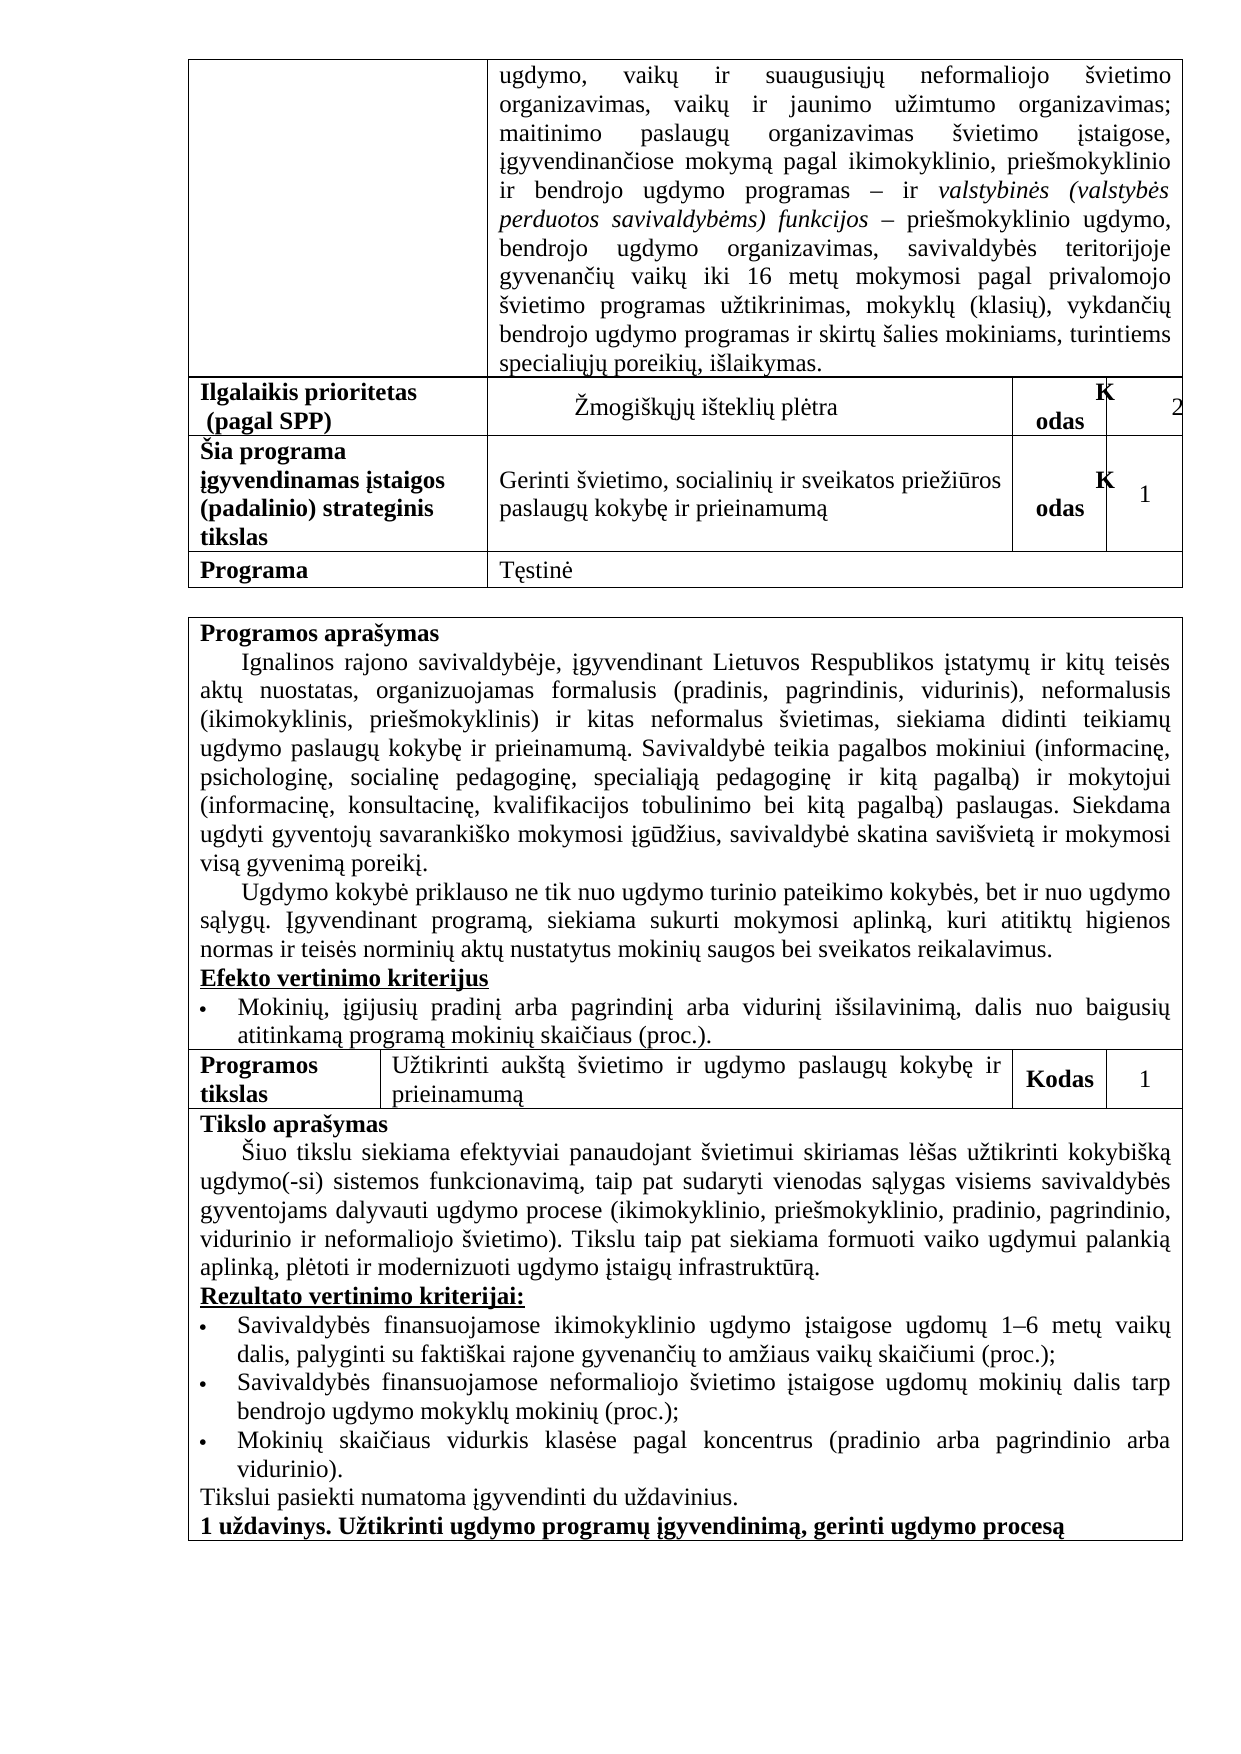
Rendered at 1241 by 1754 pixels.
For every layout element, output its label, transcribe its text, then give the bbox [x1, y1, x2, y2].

table_cell Šia programa įgyvendinamas įstaigos (padalinio) strateginis tikslas [189, 436, 487, 551]
table_cell Kodas [1013, 378, 1106, 435]
table_cell Ilgalaikis prioritetas (pagal SPP) [189, 378, 487, 435]
table_cell Programa [189, 552, 487, 587]
table_cell Programos tikslas [189, 1050, 380, 1108]
table_header Programos aprašymas Ignalinos rajono savivaldybėje, įgyvendinant Lietuvos Respublikos įstatymų ir kitų teisės aktų nuostatas, organizuojamas formalusis (pradinis, pagrindinis, vidurinis), neformalusis (ikimokyklinis, priešmokyklinis) ir kitas neformalus švietimas, siekiama didinti teikiamų ugdymo paslaugų kokybę ir prieinamumą. Savivaldybė teikia pagalbos mokiniui (informacinę, psichologinę, socialinę pedagoginę, specialiąją pedagoginę ir kitą pagalbą) ir mokytojui (informacinę, konsultacinę, kvalifikacijos tobulinimo bei kitą pagalbą) paslaugas. Siekdama ugdyti gyventojų savarankiško mokymosi įgūdžius, savivaldybė skatina savišvietą ir mokymosi visą gyvenimą poreikį. Ugdymo kokybė priklauso ne tik nuo ugdymo turinio pateikimo kokybės, bet ir nuo ugdymo sąlygų. Įgyvendinant programą, siekiama sukurti mokymosi aplinką, kuri atitiktų higienos normas ir teisės norminių aktų nustatytus mokinių saugos bei sveikatos reikalavimus. Efekto vertinimo kriterijus  Mokinių, įgijusių pradinį arba pagrindinį arba vidurinį išsilavinimą, dalis nuo baigusių atitinkamą programą mokinių skaičiaus (proc.). [189, 618, 1182, 1049]
table_cell Tikslo aprašymas Šiuo tikslu siekiama efektyviai panaudojant švietimui skiriamas lėšas užtikrinti kokybišką ugdymo(-si) sistemos funkcionavimą, taip pat sudaryti vienodas sąlygas visiems savivaldybės gyventojams dalyvauti ugdymo procese (ikimokyklinio, priešmokyklinio, pradinio, pagrindinio, vidurinio ir neformaliojo švietimo). Tikslu taip pat siekiama formuoti vaiko ugdymui palankią aplinką, plėtoti ir modernizuoti ugdymo įstaigų infrastruktūrą. Rezultato vertinimo kriterijai:  Savivaldybės finansuojamose ikimokyklinio ugdymo įstaigose ugdomų 1–6 metų vaikų dalis, palyginti su faktiškai rajone gyvenančių to amžiaus vaikų skaičiumi (proc.);  Savivaldybės finansuojamose neformaliojo švietimo įstaigose ugdomų mokinių dalis tarp bendrojo ugdymo mokyklų mokinių (proc.);  Mokinių skaičiaus vidurkis klasėse pagal koncentrus (pradinio arba pagrindinio arba vidurinio). Tikslui pasiekti numatoma įgyvendinti du uždavinius. 1 uždavinys. Užtikrinti ugdymo programų įgyvendinimą, gerinti ugdymo procesą [189, 1109, 1182, 1540]
table_cell Žmogiškųjų išteklių plėtra [488, 378, 1012, 435]
table_cell 1 [1107, 436, 1182, 551]
table_cell Gerinti švietimo, socialinių ir sveikatos priežiūros paslaugų kokybę ir prieinamumą [488, 436, 1012, 551]
table_cell Kodas [1013, 1050, 1106, 1108]
table_cell 1 [1107, 1050, 1182, 1108]
table_header [189, 60, 487, 376]
table_cell Užtikrinti aukštą švietimo ir ugdymo paslaugų kokybę ir prieinamumą [381, 1050, 1012, 1108]
table_cell Tęstinė [488, 552, 1182, 587]
table_header ugdymo, vaikų ir suaugusiųjų neformaliojo švietimo organizavimas, vaikų ir jaunimo užimtumo organizavimas; maitinimo paslaugų organizavimas švietimo įstaigose, įgyvendinančiose mokymą pagal ikimokyklinio, priešmokyklinio ir bendrojo ugdymo programas – ir valstybinės (valstybės perduotos savivaldybėms) funkcijos – priešmokyklinio ugdymo, bendrojo ugdymo organizavimas, savivaldybės teritorijoje gyvenančių vaikų iki 16 metų mokymosi pagal privalomojo švietimo programas užtikrinimas, mokyklų (klasių), vykdančių bendrojo ugdymo programas ir skirtų šalies mokiniams, turintiems specialiųjų poreikių, išlaikymas. [488, 60, 1182, 376]
table_cell Kodas [1013, 436, 1106, 551]
table_cell 2 [1107, 378, 1182, 435]
